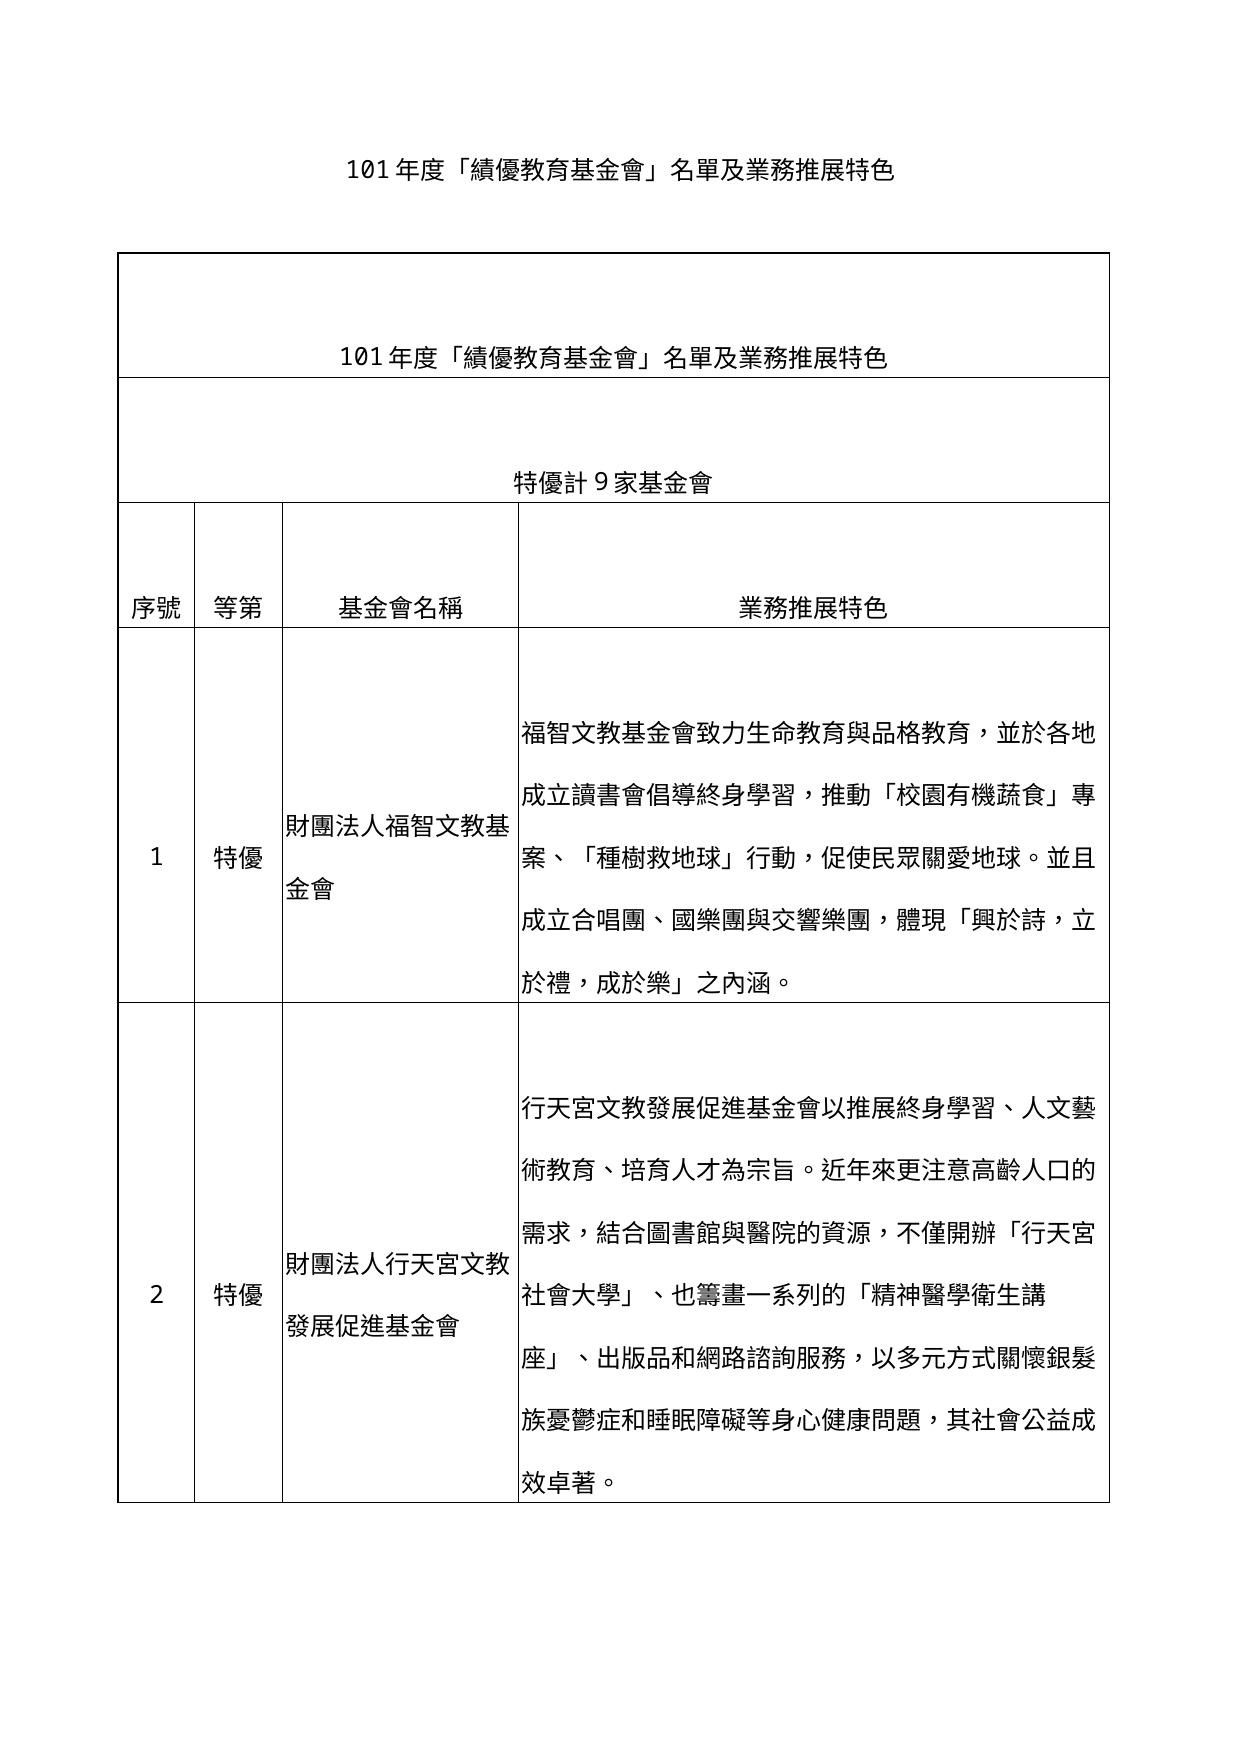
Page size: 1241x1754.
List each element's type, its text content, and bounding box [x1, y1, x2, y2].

table_cell 福智文教基金會致力生命教育與品格教育，並於各地成立讀書會倡導終身學習，推動「校園有機蔬食」專案、「種樹救地球」行動，促使民眾關愛地球。並且成立合唱團、國樂團與交響樂團，體現「興於詩，立於禮，成於樂」之內涵。 [519, 628, 1109, 1002]
table_cell 財團法人福智文教基金會 [283, 628, 518, 1002]
table_cell 特優 [195, 628, 282, 1002]
table_cell 等第 [195, 503, 282, 627]
table_cell 特優 [195, 1003, 282, 1502]
table_header 101年度「績優教育基金會」名單及業務推展特色 [119, 254, 1109, 377]
table_cell 業務推展特色 [519, 503, 1109, 627]
table_cell 財團法人行天宮文教發展促進基金會 [283, 1003, 518, 1502]
table_cell 1 [119, 628, 194, 1002]
table_cell 行天宮文教發展促進基金會以推展終身學習、人文藝術教育、培育人才為宗旨。近年來更注意高齡人口的需求，結合圖書館與醫院的資源，不僅開辦「行天宮社會大學」、也籌畫一系列的「精神醫學衛生講座」、出版品和網路諮詢服務，以多元方式關懷銀髮族憂鬱症和睡眠障礙等身心健康問題，其社會公益成效卓著。 [519, 1003, 1109, 1502]
table_cell 基金會名稱 [283, 503, 518, 627]
table_cell 序號 [119, 503, 194, 627]
text 101年度「績優教育基金會」名單及業務推展特色 [118, 127, 1122, 189]
table_cell 特優計9家基金會 [119, 378, 1109, 502]
table_cell 2 [119, 1003, 194, 1502]
